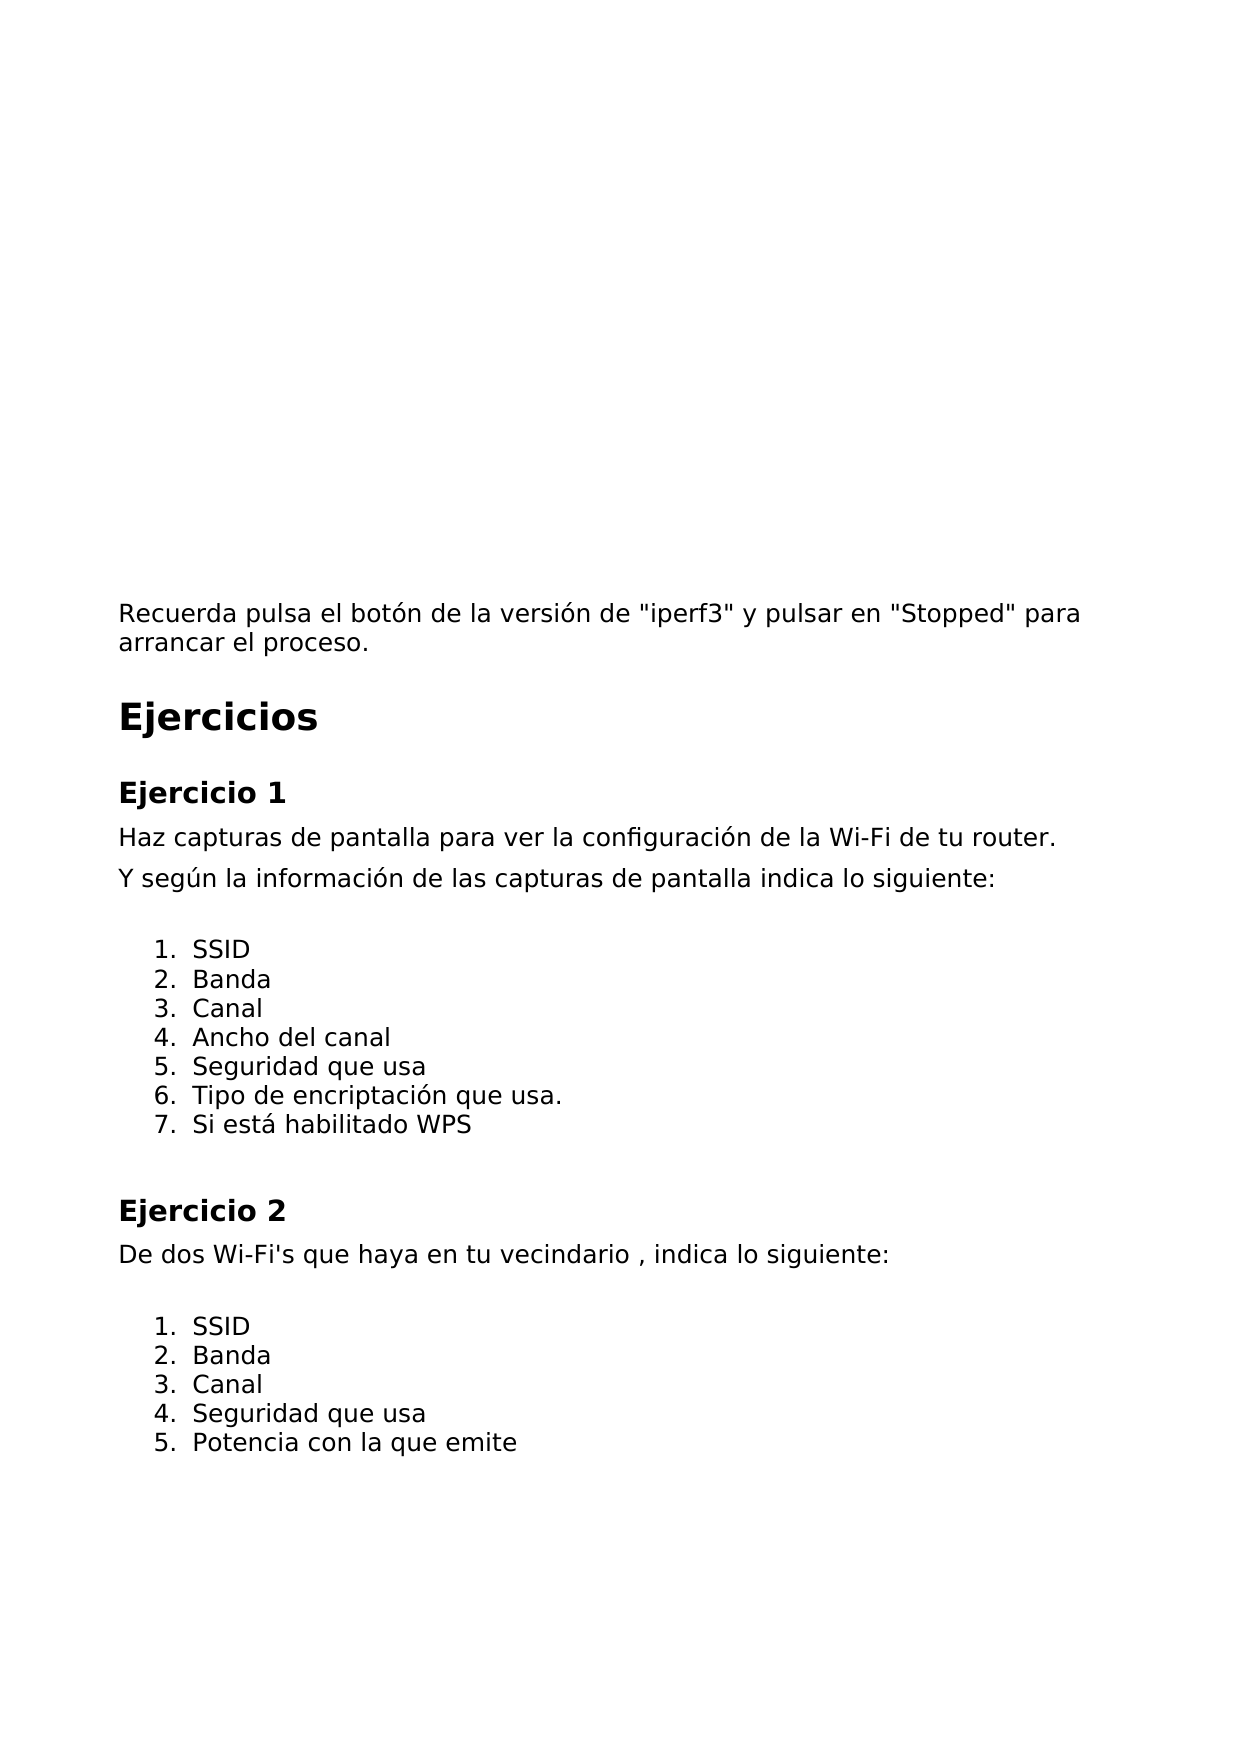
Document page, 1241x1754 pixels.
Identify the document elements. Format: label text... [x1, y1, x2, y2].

list Ancho del canal [177, 1023, 1122, 1052]
list Banda [177, 965, 1122, 994]
list Si está habilitado WPS [177, 1111, 1122, 1140]
list Canal [177, 1370, 1122, 1399]
list Potencia con la que emite [177, 1428, 1122, 1458]
subtitle Ejercicio 1 [118, 776, 1122, 810]
list Tipo de encriptación que usa. [177, 1081, 1122, 1111]
text Y según la información de las capturas de pantalla indica lo siguiente: [118, 864, 1122, 894]
list Banda [177, 1341, 1122, 1370]
text Recuerda pulsa el botón de la versión de "iperf3" y pulsar en "Stopped" para arrancar el proceso. [118, 599, 1122, 658]
text Haz capturas de pantalla para ver la configuración de la Wi-Fi de tu router. [118, 823, 1122, 852]
list Seguridad que usa [177, 1052, 1122, 1081]
subtitle Ejercicio 2 [118, 1194, 1122, 1228]
list Canal [177, 994, 1122, 1023]
list SSID [177, 1312, 1122, 1341]
text De dos Wi-Fi's que haya en tu vecindario , indica lo siguiente: [118, 1241, 1122, 1270]
list SSID [177, 936, 1122, 965]
subtitle Ejercicios [118, 695, 1122, 739]
list Seguridad que usa [177, 1399, 1122, 1428]
